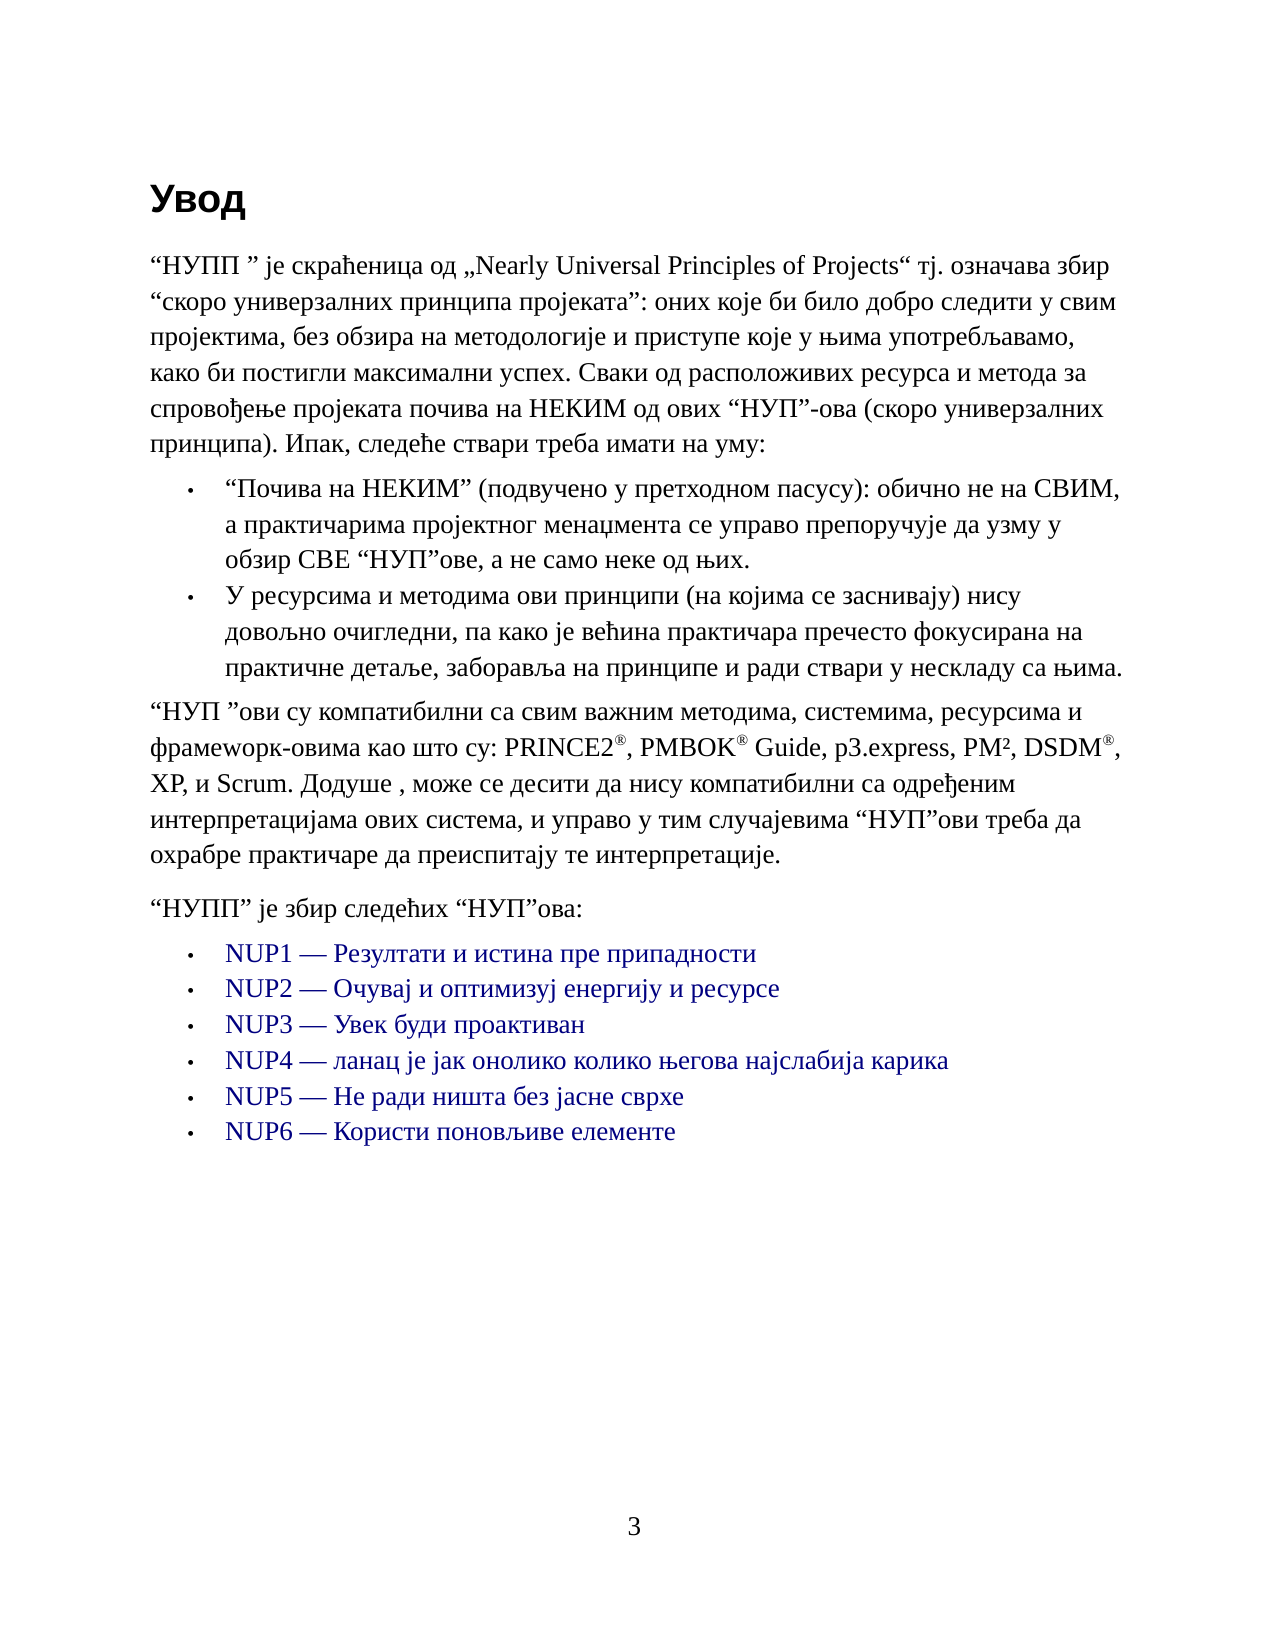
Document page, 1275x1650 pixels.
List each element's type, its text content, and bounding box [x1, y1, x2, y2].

list NUP4 — ланац је јак онолико колико његова најслабија карика [187, 1044, 1125, 1075]
list NUP1 — Резултати и истина пре припадности [187, 937, 1125, 968]
list NUP6 — Користи поновљиве елементе [187, 1115, 1125, 1147]
list NUP2 — Очувај и оптимизуј енергију и ресурсе [187, 972, 1125, 1004]
list У ресурсима и методима ови принципи (на којима се заснивају) нису довољно очигледни, па како је већина практичара пречесто фокусирана на практичне детаље, заборавља на принципе и ради ствари у нескладу са њима. [187, 579, 1125, 682]
text “НУП ”ови су компатибилни са свим важним методима, системима, ресурсима и фрамеwорк-овима као што су: PRINCE2®, PMBOK® Guidе, p3.express, PM², DSDM®, XP, и Scrum. Додуше , може се десити да нису компатибилни са одређеним интерпретацијама ових система, и управо у тим случајевима “НУП”ови треба да охрабре практичаре да преиспитају те интерпретације. [150, 696, 1125, 869]
list NUP5 — Не ради ништа без јасне сврхе [187, 1080, 1125, 1111]
subtitle Увод [150, 175, 1125, 221]
text “НУПП ” је скраћеница од „Nearly Universal Principles of Projects“ тј. означава збир “скоро универзалних принципа пројеката”: оних које би било добро следити у свим пројектима, без обзира на методологије и приступе које у њима употребљавамо, како би постигли максимални успех. Сваки од расположивих ресурса и метода за спровођење пројеката почива на НЕКИМ од ових “НУП”-ова (скоро универзалних принципа). Ипак, следеће ствари треба имати на уму: [150, 249, 1125, 459]
list “Почива на НЕКИМ” (подвучено у претходном пасусу): обично не на СВИМ, а практичарима пројектног менаџмента се управо препоручује да узму у обзир СВЕ “НУП”ове, а не само неке од њих. [187, 472, 1125, 575]
text “НУПП” је збир следећих “НУП”ова: [150, 892, 1125, 923]
list NUP3 — Увек буди проактиван [187, 1008, 1125, 1039]
